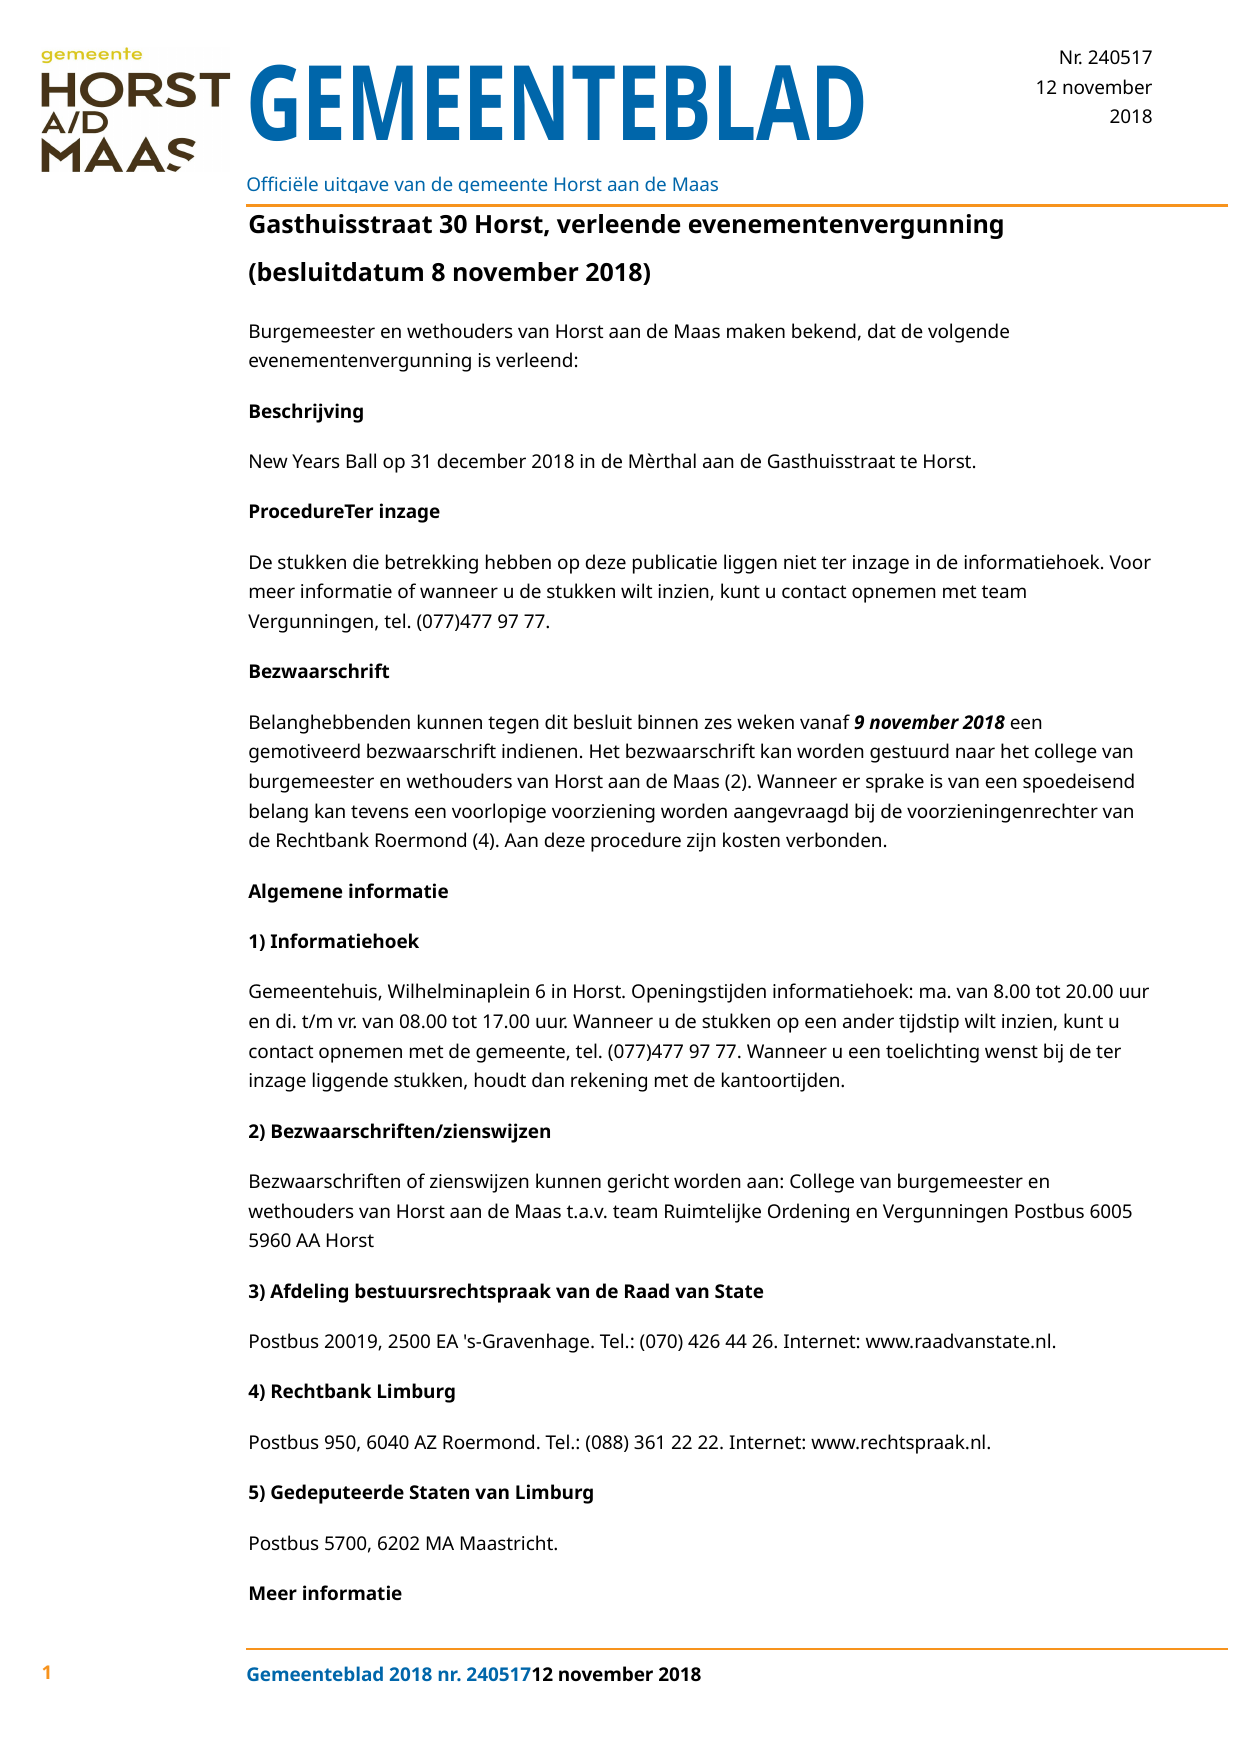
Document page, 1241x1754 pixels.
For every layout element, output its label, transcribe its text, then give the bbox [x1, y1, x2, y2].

text 4) Rechtbank Limburg [248, 1379, 1152, 1404]
text Bezwaarschrift [248, 659, 1152, 684]
text Burgemeester en wethouders van Horst aan de Maas maken bekend, dat de volgende evenementenvergunning is verleend: [248, 318, 1152, 373]
text Belanghebbenden kunnen tegen dit besluit binnen zes weken vanaf 9 november 2018 een gemotiveerd bezwaarschrift indienen. Het bezwaarschrift kan worden gestuurd naar het college van burgemeester en wethouders van Horst aan de Maas (2). Wanneer er sprake is van een spoedeisend belang kan tevens een voorlopige voorziening worden aangevraagd bij de voorzieningenrechter van de Rechtbank Roermond (4). Aan deze procedure zijn kosten verbonden. [248, 709, 1152, 853]
picture [41, 47, 231, 172]
text New Years Ball op 31 december 2018 in de Mèrthal aan de Gasthuisstraat te Horst. [248, 448, 1152, 474]
text 5) Gedeputeerde Staten van Limburg [248, 1479, 1152, 1505]
text Gemeentehuis, Wilhelminaplein 6 in Horst. Openingstijden informatiehoek: ma. van 8.00 tot 20.00 uur en di. t/m vr. van 08.00 tot 17.00 uur. Wanneer u de stukken op een ander tijdstip wilt inzien, kunt u contact opnemen met de gemeente, tel. (077)477 97 77. Wanneer u een toelichting wenst bij de ter inzage liggende stukken, houdt dan rekening met de kantoortijden. [248, 979, 1152, 1093]
text 2) Bezwaarschriften/zienswijzen [248, 1118, 1152, 1144]
text ProcedureTer inzage [248, 499, 1152, 524]
text Postbus 950, 6040 AZ Roermond. Tel.: (088) 361 22 22. Internet: www.rechtspraak.nl. [248, 1429, 1152, 1455]
text Beschrijving [248, 398, 1152, 424]
text 1) Informatiehoek [248, 928, 1152, 954]
text Bezwaarschriften of zienswijzen kunnen gericht worden aan: College van burgemeester en wethouders van Horst aan de Maas t.a.v. team Ruimtelijke Ordening en Vergunningen Postbus 6005 5960 AA Horst [248, 1168, 1152, 1253]
text De stukken die betrekking hebben op deze publicatie liggen niet ter inzage in de informatiehoek. Voor meer informatie of wanneer u de stukken wilt inzien, kunt u contact opnemen met team Vergunningen, tel. (077)477 97 77. [248, 549, 1152, 634]
text 3) Afdeling bestuursrechtspraak van de Raad van State [248, 1278, 1152, 1304]
text Postbus 20019, 2500 EA 's-Gravenhage. Tel.: (070) 426 44 26. Internet: www.raadvanstate.nl. [248, 1328, 1152, 1354]
text Gasthuisstraat 30 Horst, verleende evenementenvergunning (besluitdatum 8 november 2018) [248, 207, 1152, 288]
text Postbus 5700, 6202 MA Maastricht. [248, 1530, 1152, 1556]
text Algemene informatie [248, 878, 1152, 904]
text Meer informatie [248, 1580, 1152, 1606]
